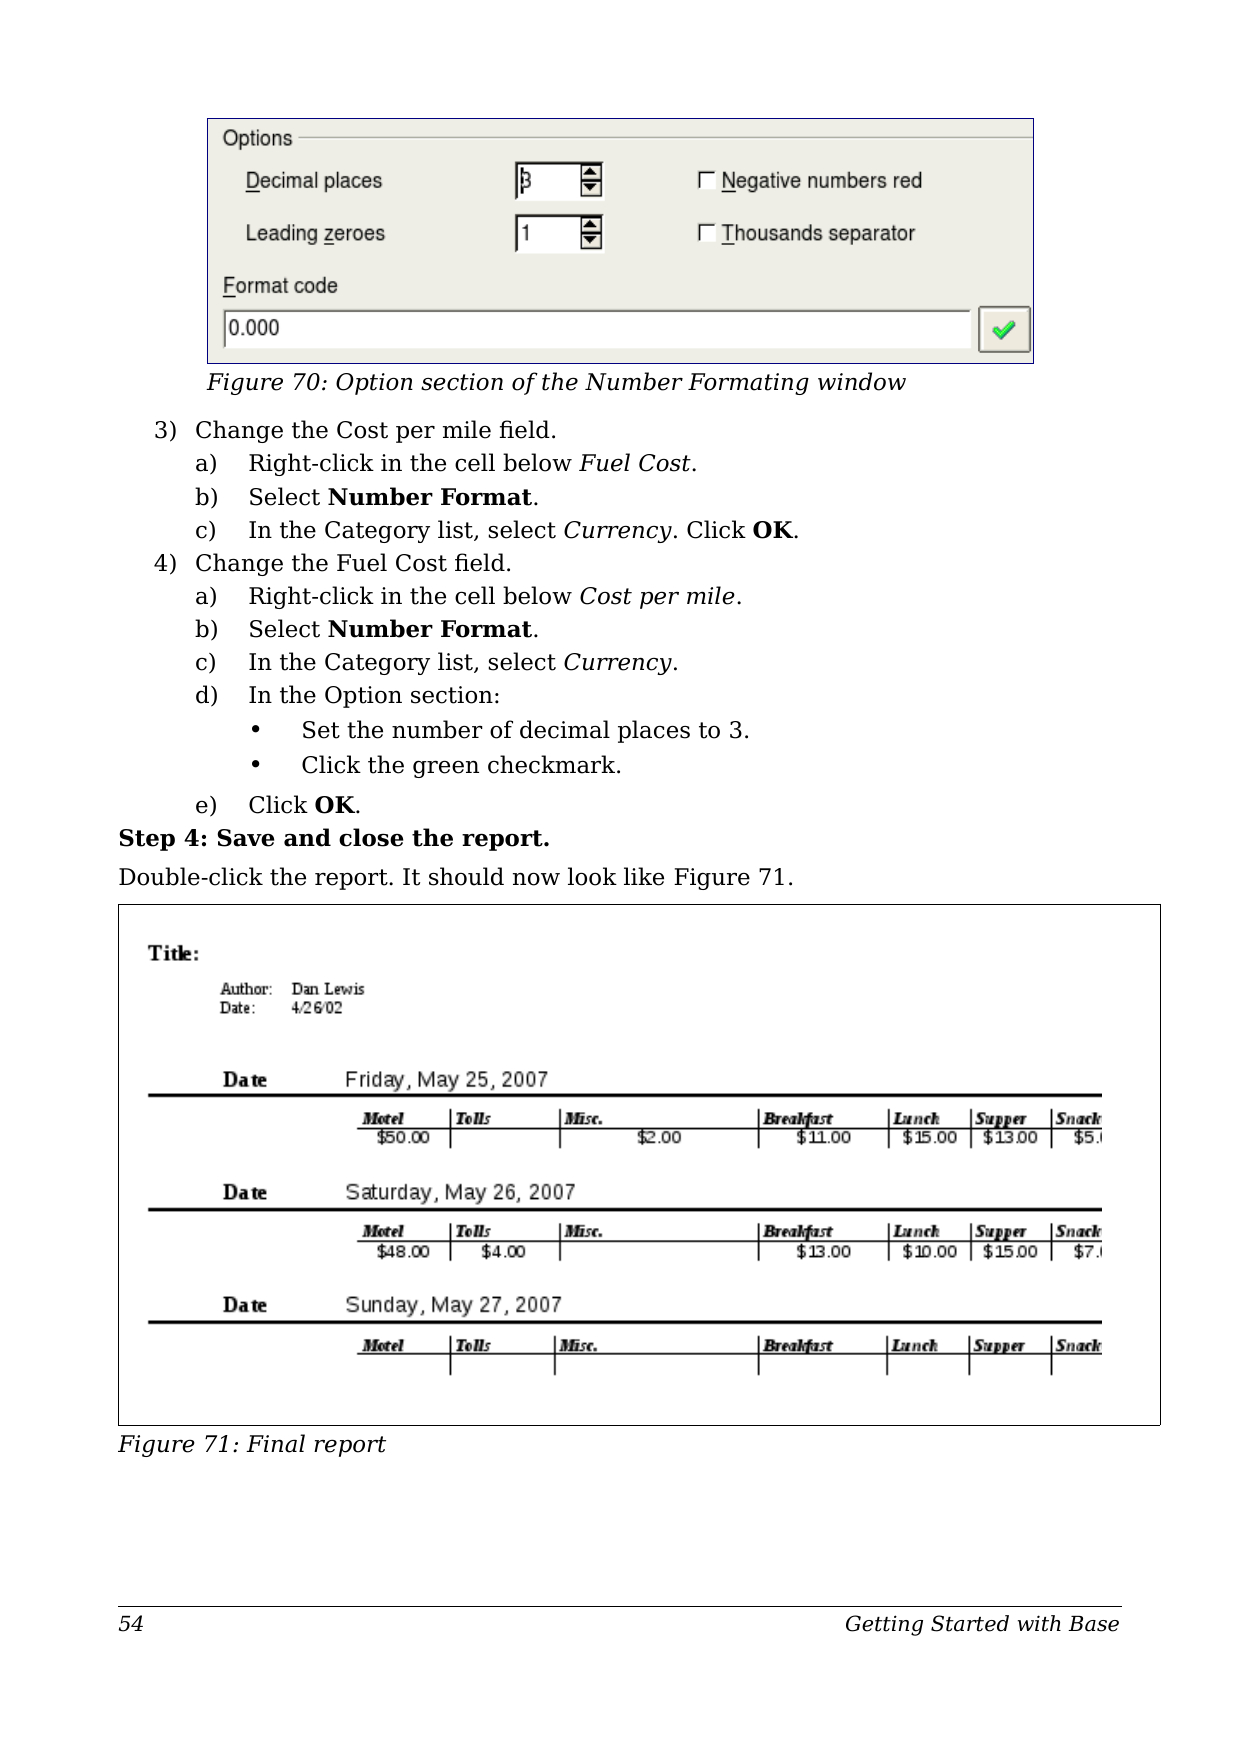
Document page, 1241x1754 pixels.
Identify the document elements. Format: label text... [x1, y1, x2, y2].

list Select Number Format. [195, 616, 1122, 643]
text Figure 70: Option section of the Number Formating window [207, 369, 1033, 396]
list Change the Cost per mile field. [177, 418, 1122, 444]
list Right-click in the cell below Cost per mile. [195, 583, 1122, 609]
text Figure 71: Final report [118, 1432, 1102, 1458]
text Double-click the report. It should now look like Figure 71. [118, 864, 1122, 891]
list Click the green checkmark. [248, 750, 1122, 779]
picture [208, 119, 1033, 363]
list Select Number Format. [195, 483, 1122, 510]
picture [121, 906, 1102, 1423]
list In the Category list, select Currency. [195, 649, 1122, 676]
text Step 4: Save and close the report. [118, 825, 1122, 852]
list In the Option section: [195, 682, 1122, 708]
list Right-click in the cell below Fuel Cost. [195, 451, 1122, 477]
list In the Category list, select Currency. Click OK. [195, 517, 1122, 544]
list Change the Fuel Cost field. [177, 550, 1122, 577]
list Set the number of decimal places to 3. [248, 715, 1122, 744]
list Click OK. [195, 792, 1122, 819]
